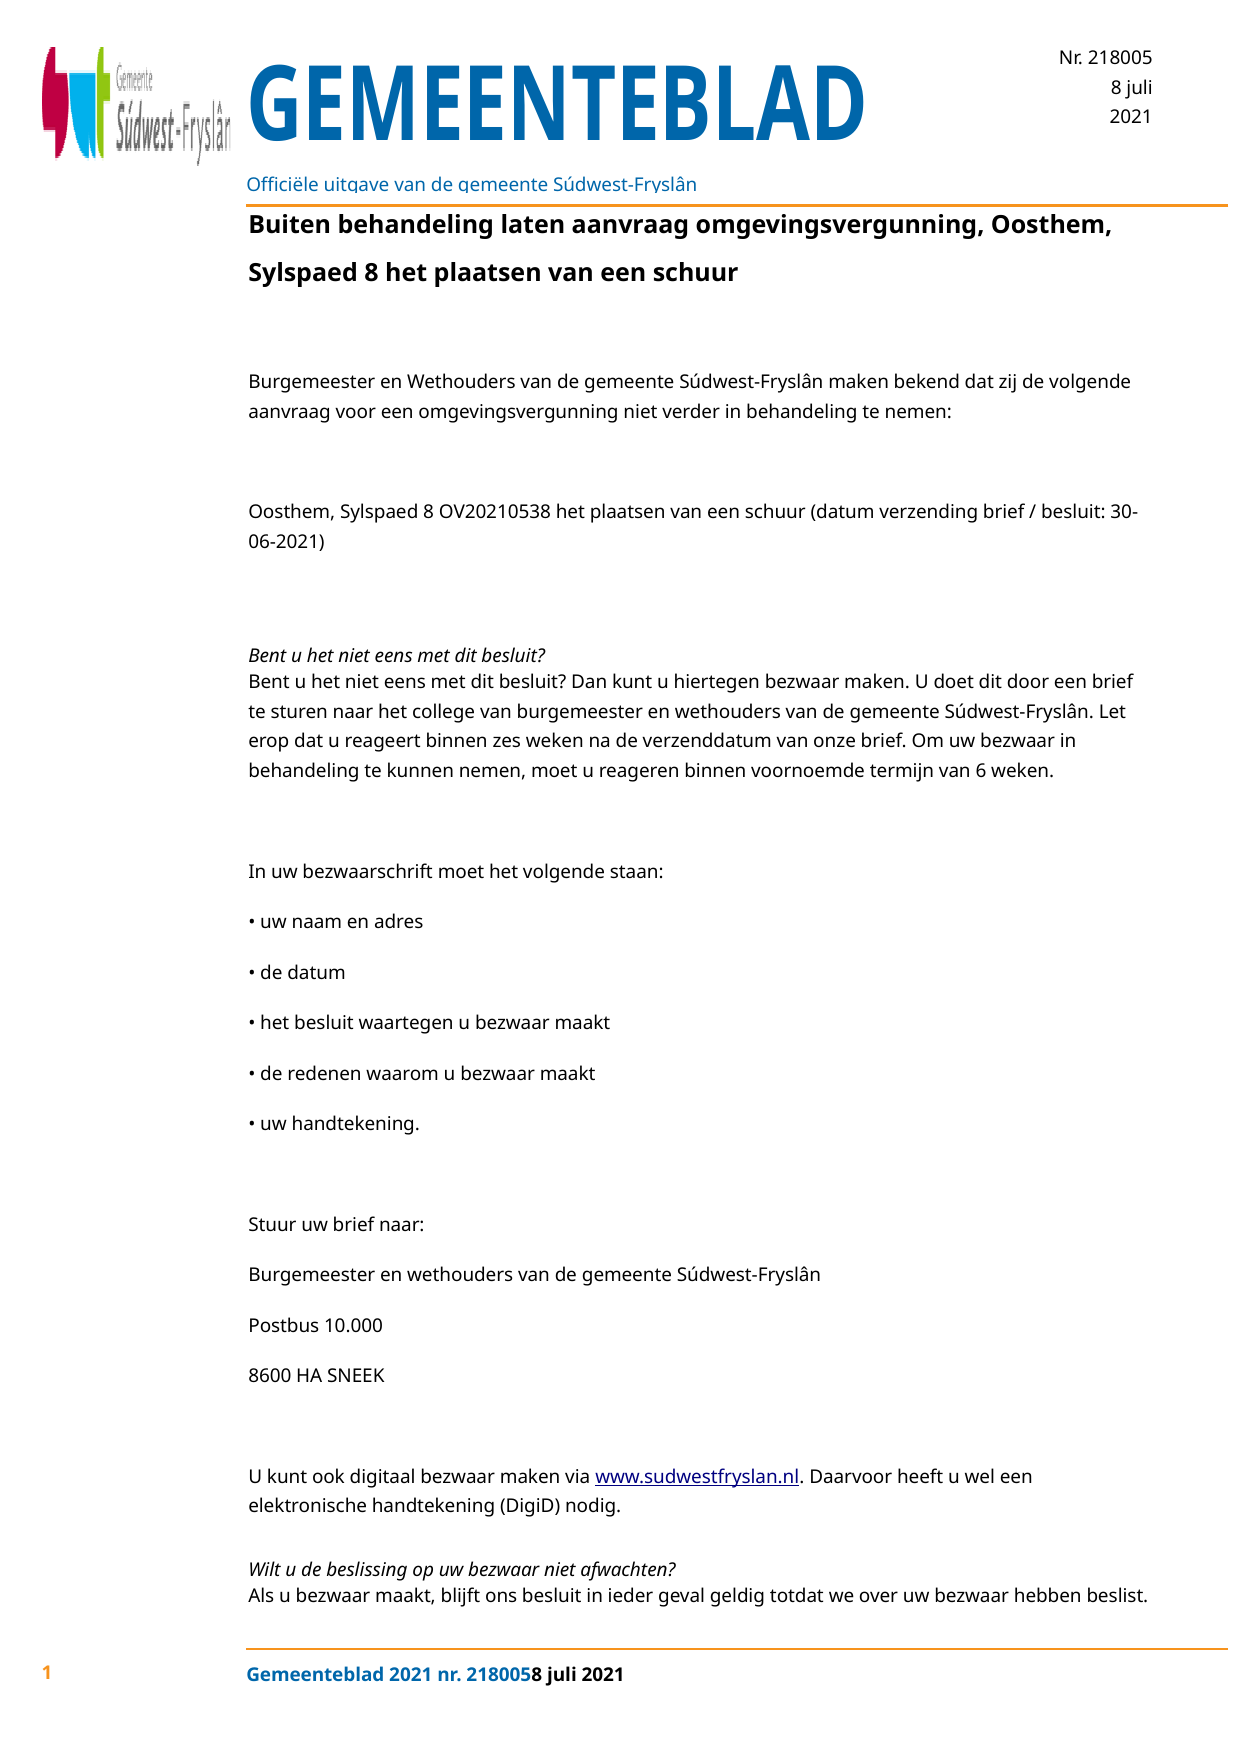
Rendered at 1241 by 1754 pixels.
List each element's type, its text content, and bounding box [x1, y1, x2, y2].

text Postbus 10.000 [248, 1312, 1152, 1337]
text • de redenen waarom u bezwaar maakt [248, 1060, 1152, 1085]
text • het besluit waartegen u bezwaar maakt [248, 1009, 1152, 1035]
text Burgemeester en Wethouders van de gemeente Súdwest-Fryslân maken bekend dat zij de volgende aanvraag voor een omgevingsvergunning niet verder in behandeling te nemen: [248, 368, 1152, 424]
text Oosthem, Sylspaed 8 OV20210538 het plaatsen van een schuur (datum verzending brief / besluit: 30-06-2021) [248, 499, 1152, 554]
text Buiten behandeling laten aanvraag omgevingsvergunning, Oosthem, Sylspaed 8 het plaatsen van een schuur [248, 207, 1152, 288]
text Burgemeester en wethouders van de gemeente Súdwest-Fryslân [248, 1261, 1152, 1287]
text Bent u het niet eens met dit besluit? Dan kunt u hiertegen bezwaar maken. U doet dit door een brief te sturen naar het college van burgemeester en wethouders van de gemeente Súdwest-Fryslân. Let erop dat u reageert binnen zes weken na de verzenddatum van onze brief. Om uw bezwaar in behandeling te kunnen nemen, moet u reageren binnen voornoemde termijn van 6 weken. [248, 668, 1152, 783]
text Stuur uw brief naar: [248, 1211, 1152, 1237]
text In uw bezwaarschrift moet het volgende staan: [248, 858, 1152, 884]
text • uw handtekening. [248, 1110, 1152, 1136]
text • de datum [248, 959, 1152, 984]
text Wilt u de beslissing op uw bezwaar niet afwachten? [248, 1557, 1152, 1582]
text U kunt ook digitaal bezwaar maken via www.sudwestfryslan.nl. Daarvoor heeft u wel een elektronische handtekening (DigiD) nodig. [248, 1463, 1152, 1518]
text Bent u het niet eens met dit besluit? [248, 643, 1152, 668]
picture [41, 47, 231, 172]
text • uw naam en adres [248, 908, 1152, 934]
text 8600 HA SNEEK [248, 1362, 1152, 1388]
text Als u bezwaar maakt, blijft ons besluit in ieder geval geldig totdat we over uw bezwaar hebben beslist. [248, 1582, 1152, 1608]
